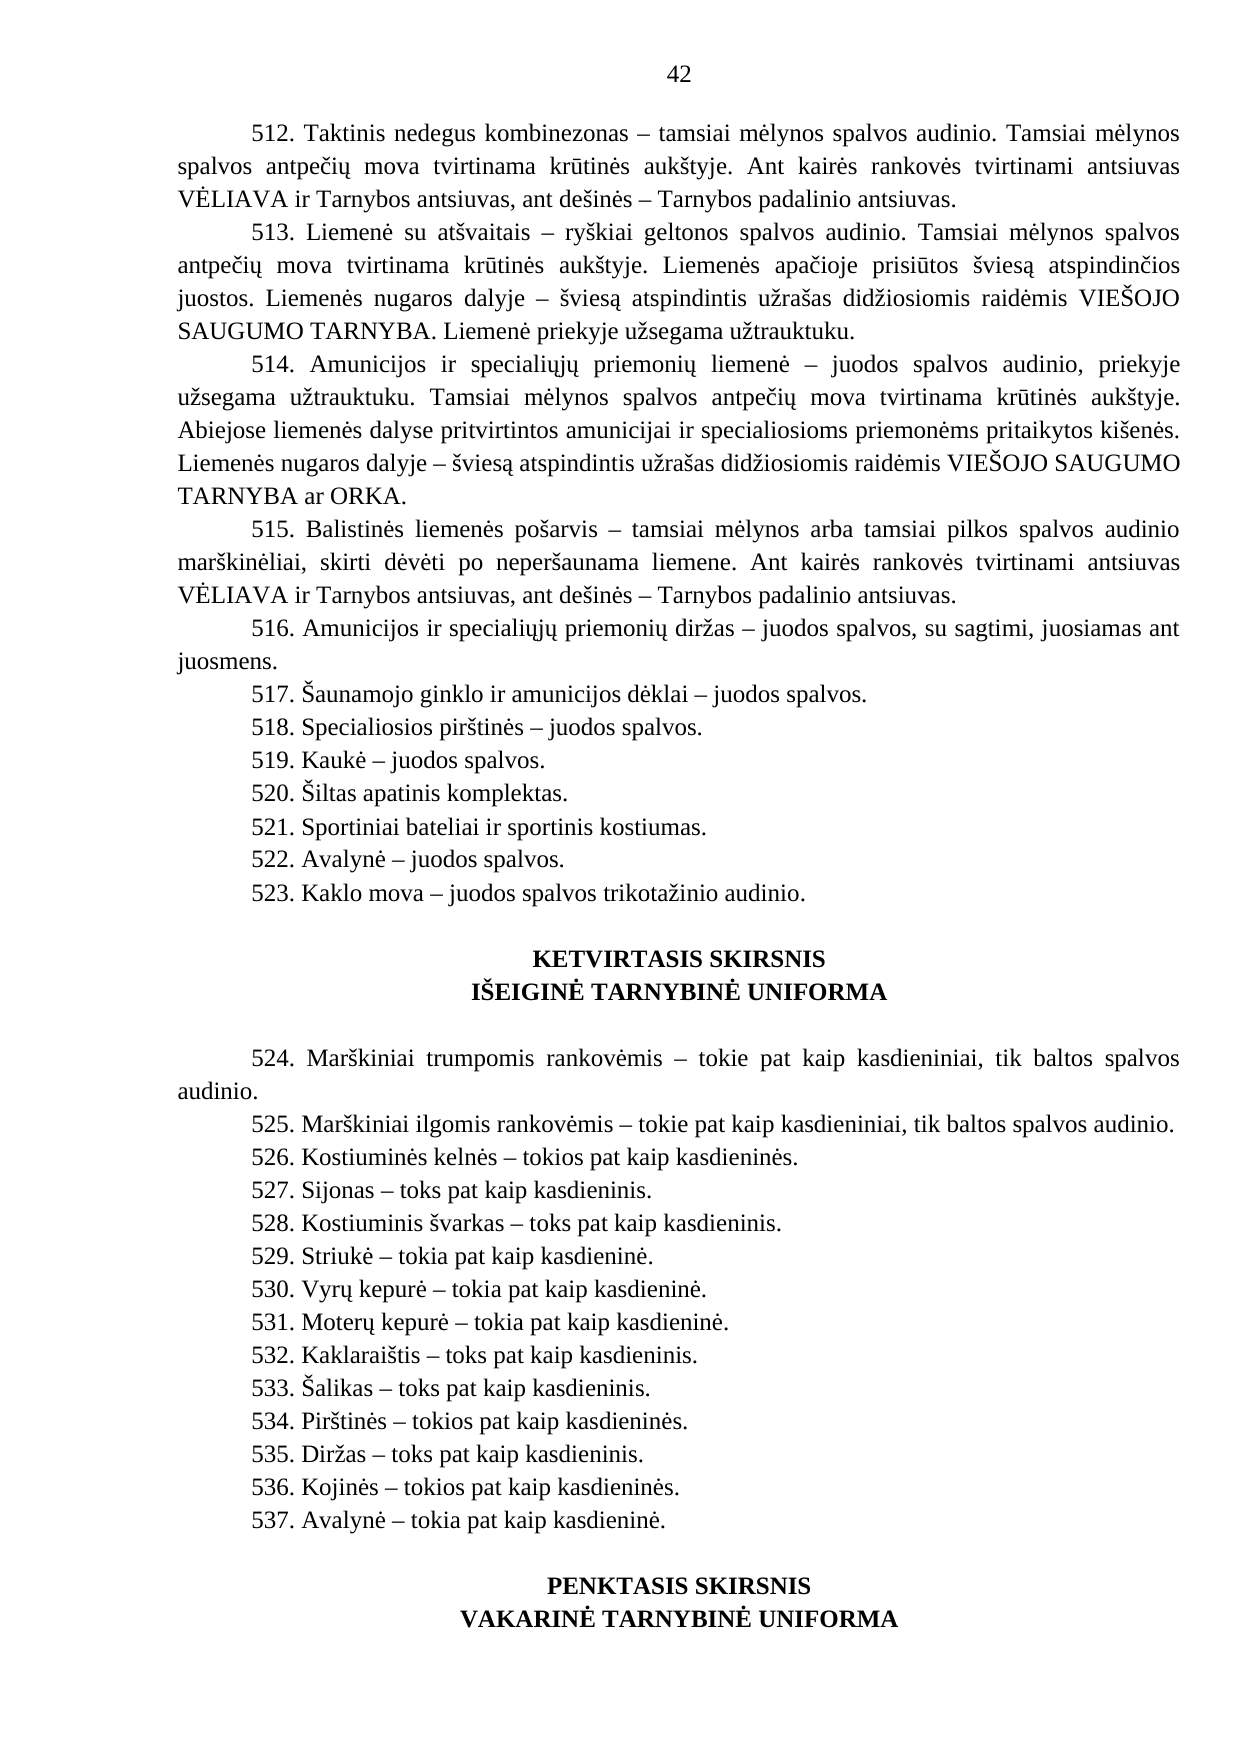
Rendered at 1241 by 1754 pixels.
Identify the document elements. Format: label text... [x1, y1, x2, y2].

text 513. Liemenė su atšvaitais – ryškiai geltonos spalvos audinio. Tamsiai mėlynos spalvos antpečių mova tvirtinama krūtinės aukštyje. Liemenės apačioje prisiūtos šviesą atspindinčios juostos. Liemenės nugaros dalyje – šviesą atspindintis užrašas didžiosiomis raidėmis VIEŠOJO SAUGUMO TARNYBA. Liemenė priekyje užsegama užtrauktuku. [177, 217, 1181, 345]
text 529. Striukė – tokia pat kaip kasdieninė. [177, 1241, 1181, 1269]
text 528. Kostiuminis švarkas – toks pat kaip kasdieninis. [177, 1208, 1181, 1237]
text KETVIRTASIS SKIRSNIS [177, 944, 1181, 972]
text 530. Vyrų kepurė – tokia pat kaip kasdieninė. [177, 1274, 1181, 1303]
text 512. Taktinis nedegus kombinezonas – tamsiai mėlynos spalvos audinio. Tamsiai mėlynos spalvos antpečių mova tvirtinama krūtinės aukštyje. Ant kairės rankovės tvirtinami antsiuvas VĖLIAVA ir Tarnybos antsiuvas, ant dešinės – Tarnybos padalinio antsiuvas. [177, 118, 1181, 213]
text 516. Amunicijos ir specialiųjų priemonių diržas – juodos spalvos, su sagtimi, juosiamas ant juosmens. [177, 613, 1181, 675]
text 537. Avalynė – tokia pat kaip kasdieninė. [177, 1505, 1181, 1534]
text IŠEIGINĖ TARNYBINĖ UNIFORMA [177, 977, 1181, 1005]
text 522. Avalynė – juodos spalvos. [177, 844, 1181, 873]
text 517. Šaunamojo ginklo ir amunicijos dėklai – juodos spalvos. [177, 679, 1181, 708]
text 535. Diržas – toks pat kaip kasdieninis. [177, 1439, 1181, 1468]
text 518. Specialiosios pirštinės – juodos spalvos. [177, 712, 1181, 741]
text 533. Šalikas – toks pat kaip kasdieninis. [177, 1373, 1181, 1402]
text 523. Kaklo mova – juodos spalvos trikotažinio audinio. [177, 878, 1181, 906]
text 534. Pirštinės – tokios pat kaip kasdieninės. [177, 1406, 1181, 1435]
text 527. Sijonas – toks pat kaip kasdieninis. [177, 1175, 1181, 1203]
text 532. Kaklaraištis – toks pat kaip kasdieninis. [177, 1340, 1181, 1369]
text 520. Šiltas apatinis komplektas. [177, 778, 1181, 807]
text 524. Marškiniai trumpomis rankovėmis – tokie pat kaip kasdieniniai, tik baltos spalvos audinio. [177, 1043, 1181, 1104]
text 519. Kaukė – juodos spalvos. [177, 746, 1181, 774]
text 515. Balistinės liemenės pošarvis – tamsiai mėlynos arba tamsiai pilkos spalvos audinio marškinėliai, skirti dėvėti po neperšaunama liemene. Ant kairės rankovės tvirtinami antsiuvas VĖLIAVA ir Tarnybos antsiuvas, ant dešinės – Tarnybos padalinio antsiuvas. [177, 514, 1181, 609]
text 525. Marškiniai ilgomis rankovėmis – tokie pat kaip kasdieniniai, tik baltos spalvos audinio. [177, 1109, 1181, 1137]
text VAKARINĖ TARNYBINĖ UNIFORMA [177, 1604, 1181, 1633]
text 521. Sportiniai bateliai ir sportinis kostiumas. [177, 812, 1181, 840]
text PENKTASIS SKIRSNIS [177, 1571, 1181, 1600]
text 526. Kostiuminės kelnės – tokios pat kaip kasdieninės. [177, 1142, 1181, 1171]
text 536. Kojinės – tokios pat kaip kasdieninės. [177, 1472, 1181, 1501]
text 514. Amunicijos ir specialiųjų priemonių liemenė – juodos spalvos audinio, priekyje užsegama užtrauktuku. Tamsiai mėlynos spalvos antpečių mova tvirtinama krūtinės aukštyje. Abiejose liemenės dalyse pritvirtintos amunicijai ir specialiosioms priemonėms pritaikytos kišenės. Liemenės nugaros dalyje – šviesą atspindintis užrašas didžiosiomis raidėmis VIEŠOJO SAUGUMO TARNYBA ar ORKA. [177, 349, 1181, 510]
text 531. Moterų kepurė – tokia pat kaip kasdieninė. [177, 1307, 1181, 1336]
